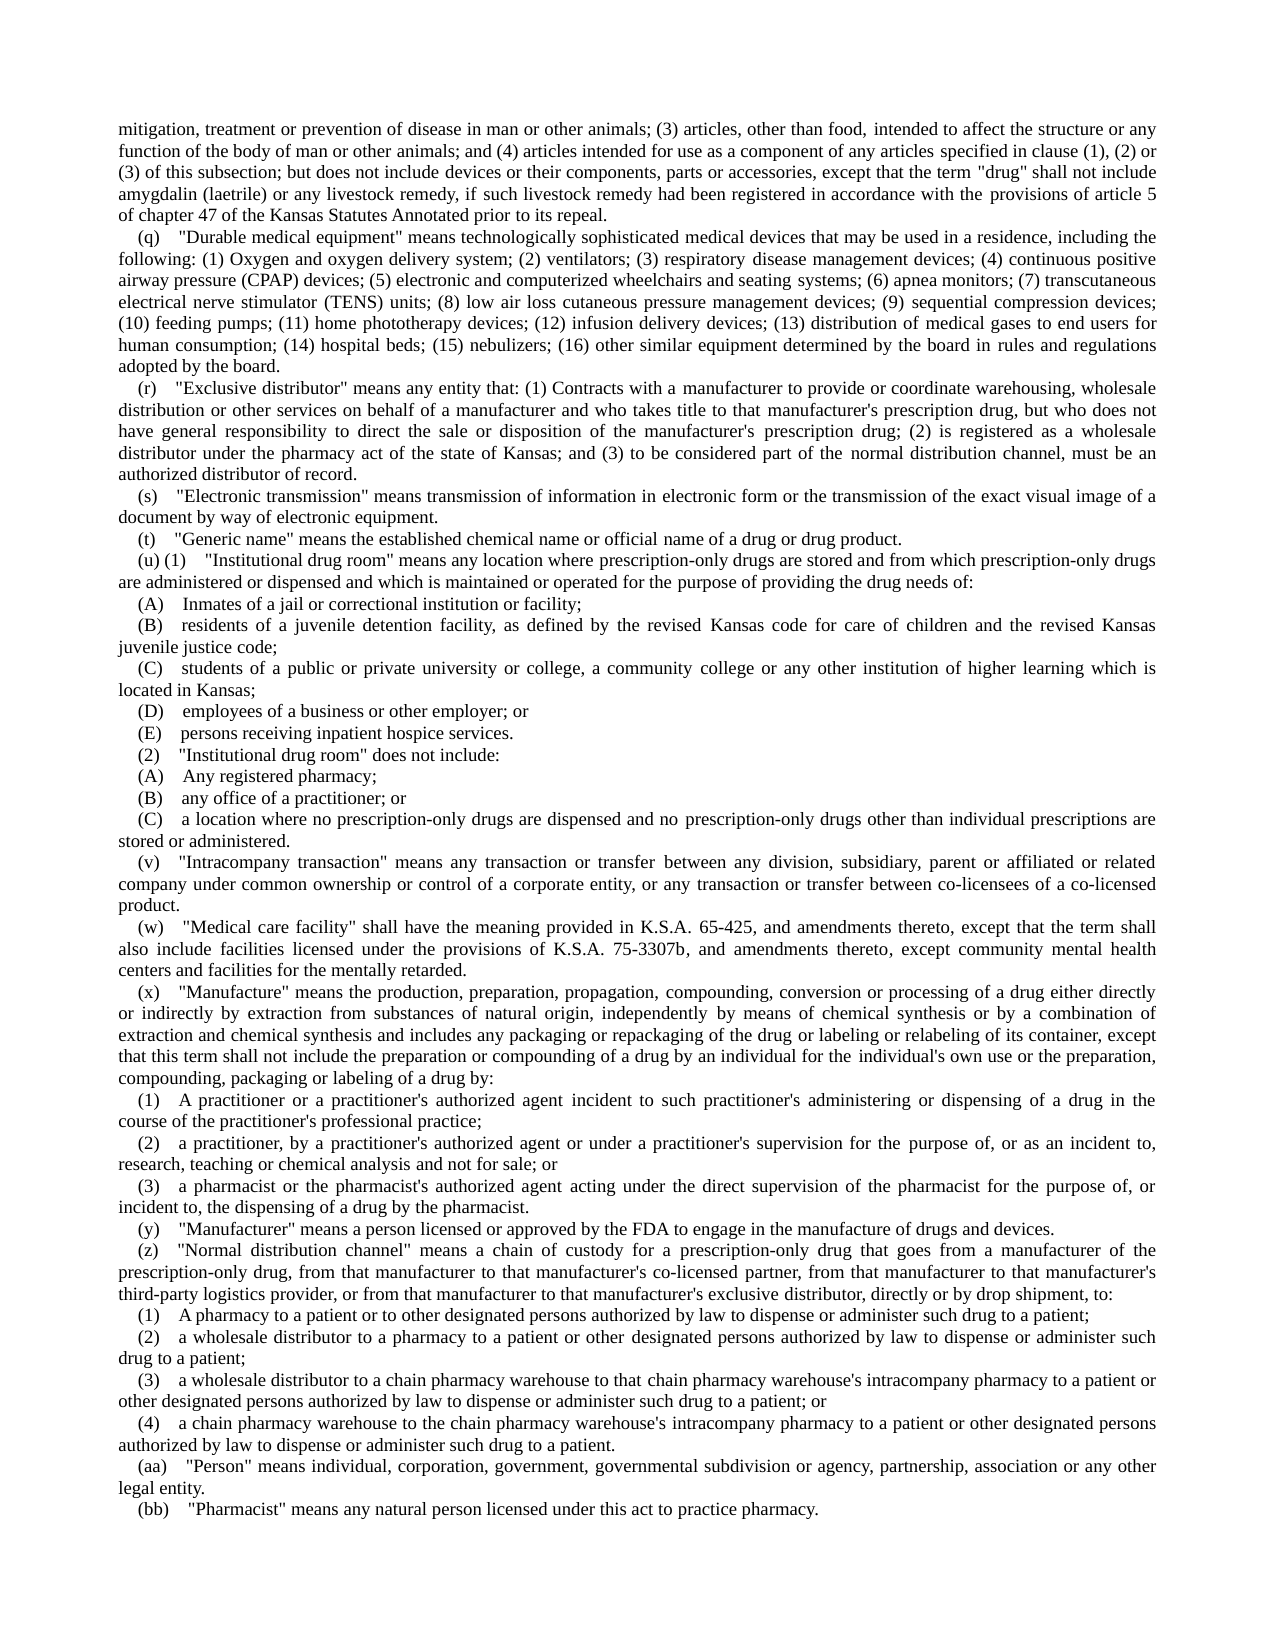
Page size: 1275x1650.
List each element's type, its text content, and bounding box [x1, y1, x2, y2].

text (z) "Normal distribution channel" means a chain of custody for a prescription-only drug that goes from a manufacturer of the prescription-only drug, from that manufacturer to that manufacturer's co-licensed partner, from that manufacturer to that manufacturer's third-party logistics provider, or from that manufacturer to that manufacturer's exclusive distributor, directly or by drop shipment, to: [118, 1239, 1157, 1304]
text (t) "Generic name" means the established chemical name or official name of a drug or drug product. [118, 528, 1157, 549]
text (2) "Institutional drug room" does not include: [118, 743, 1157, 765]
text (2) a wholesale distributor to a pharmacy to a patient or other designated persons authorized by law to dispense or administer such drug to a patient; [118, 1326, 1157, 1369]
text (D) employees of a business or other employer; or [118, 700, 1157, 722]
text (aa) "Person" means individual, corporation, government, governmental subdivision or agency, partnership, association or any other legal entity. [118, 1455, 1157, 1498]
text (y) "Manufacturer" means a person licensed or approved by the FDA to engage in the manufacture of drugs and devices. [118, 1218, 1157, 1239]
text (x) "Manufacture" means the production, preparation, propagation, compounding, conversion or processing of a drug either directly or indirectly by extraction from substances of natural origin, independently by means of chemical synthesis or by a combination of extraction and chemical synthesis and includes any packaging or repackaging of the drug or labeling or relabeling of its container, except that this term shall not include the preparation or compounding of a drug by an individual for the individual's own use or the preparation, compounding, packaging or labeling of a drug by: [118, 981, 1157, 1088]
text mitigation, treatment or prevention of disease in man or other animals; (3) articles, other than food, intended to affect the structure or any function of the body of man or other animals; and (4) articles intended for use as a component of any articles specified in clause (1), (2) or (3) of this subsection; but does not include devices or their components, parts or accessories, except that the term "drug" shall not include amygdalin (laetrile) or any livestock remedy, if such livestock remedy had been registered in accordance with the provisions of article 5 of chapter 47 of the Kansas Statutes Annotated prior to its repeal. [118, 118, 1157, 226]
text (1) A practitioner or a practitioner's authorized agent incident to such practitioner's administering or dispensing of a drug in the course of the practitioner's professional practice; [118, 1088, 1157, 1132]
text (4) a chain pharmacy warehouse to the chain pharmacy warehouse's intracompany pharmacy to a patient or other designated persons authorized by law to dispense or administer such drug to a patient. [118, 1412, 1157, 1455]
text (A) Inmates of a jail or correctional institution or facility; [118, 592, 1157, 614]
text (u) (1) "Institutional drug room" means any location where prescription-only drugs are stored and from which prescription-only drugs are administered or dispensed and which is maintained or operated for the purpose of providing the drug needs of: [118, 549, 1157, 592]
text (1) A pharmacy to a patient or to other designated persons authorized by law to dispense or administer such drug to a patient; [118, 1304, 1157, 1326]
text (3) a pharmacist or the pharmacist's authorized agent acting under the direct supervision of the pharmacist for the purpose of, or incident to, the dispensing of a drug by the pharmacist. [118, 1175, 1157, 1218]
text (C) students of a public or private university or college, a community college or any other institution of higher learning which is located in Kansas; [118, 657, 1157, 700]
text (B) any office of a practitioner; or [118, 787, 1157, 808]
text (C) a location where no prescription-only drugs are dispensed and no prescription-only drugs other than individual prescriptions are stored or administered. [118, 808, 1157, 851]
text (bb) "Pharmacist" means any natural person licensed under this act to practice pharmacy. [118, 1498, 1157, 1520]
text (v) "Intracompany transaction" means any transaction or transfer between any division, subsidiary, parent or affiliated or related company under common ownership or control of a corporate entity, or any transaction or transfer between co-licensees of a co-licensed product. [118, 851, 1157, 916]
text (q) "Durable medical equipment" means technologically sophisticated medical devices that may be used in a residence, including the following: (1) Oxygen and oxygen delivery system; (2) ventilators; (3) respiratory disease management devices; (4) continuous positive airway pressure (CPAP) devices; (5) electronic and computerized wheelchairs and seating systems; (6) apnea monitors; (7) transcutaneous electrical nerve stimulator (TENS) units; (8) low air loss cutaneous pressure management devices; (9) sequential compression devices; (10) feeding pumps; (11) home phototherapy devices; (12) infusion delivery devices; (13) distribution of medical gases to end users for human consumption; (14) hospital beds; (15) nebulizers; (16) other similar equipment determined by the board in rules and regulations adopted by the board. [118, 226, 1157, 377]
text (2) a practitioner, by a practitioner's authorized agent or under a practitioner's supervision for the purpose of, or as an incident to, research, teaching or chemical analysis and not for sale; or [118, 1132, 1157, 1175]
text (E) persons receiving inpatient hospice services. [118, 722, 1157, 743]
text (B) residents of a juvenile detention facility, as defined by the revised Kansas code for care of children and the revised Kansas juvenile justice code; [118, 614, 1157, 657]
text (s) "Electronic transmission" means transmission of information in electronic form or the transmission of the exact visual image of a document by way of electronic equipment. [118, 485, 1157, 528]
text (w) "Medical care facility" shall have the meaning provided in K.S.A. 65-425, and amendments thereto, except that the term shall also include facilities licensed under the provisions of K.S.A. 75-3307b, and amendments thereto, except community mental health centers and facilities for the mentally retarded. [118, 916, 1157, 981]
text (r) "Exclusive distributor" means any entity that: (1) Contracts with a manufacturer to provide or coordinate warehousing, wholesale distribution or other services on behalf of a manufacturer and who takes title to that manufacturer's prescription drug, but who does not have general responsibility to direct the sale or disposition of the manufacturer's prescription drug; (2) is registered as a wholesale distributor under the pharmacy act of the state of Kansas; and (3) to be considered part of the normal distribution channel, must be an authorized distributor of record. [118, 377, 1157, 485]
text (A) Any registered pharmacy; [118, 765, 1157, 787]
text (3) a wholesale distributor to a chain pharmacy warehouse to that chain pharmacy warehouse's intracompany pharmacy to a patient or other designated persons authorized by law to dispense or administer such drug to a patient; or [118, 1369, 1157, 1412]
